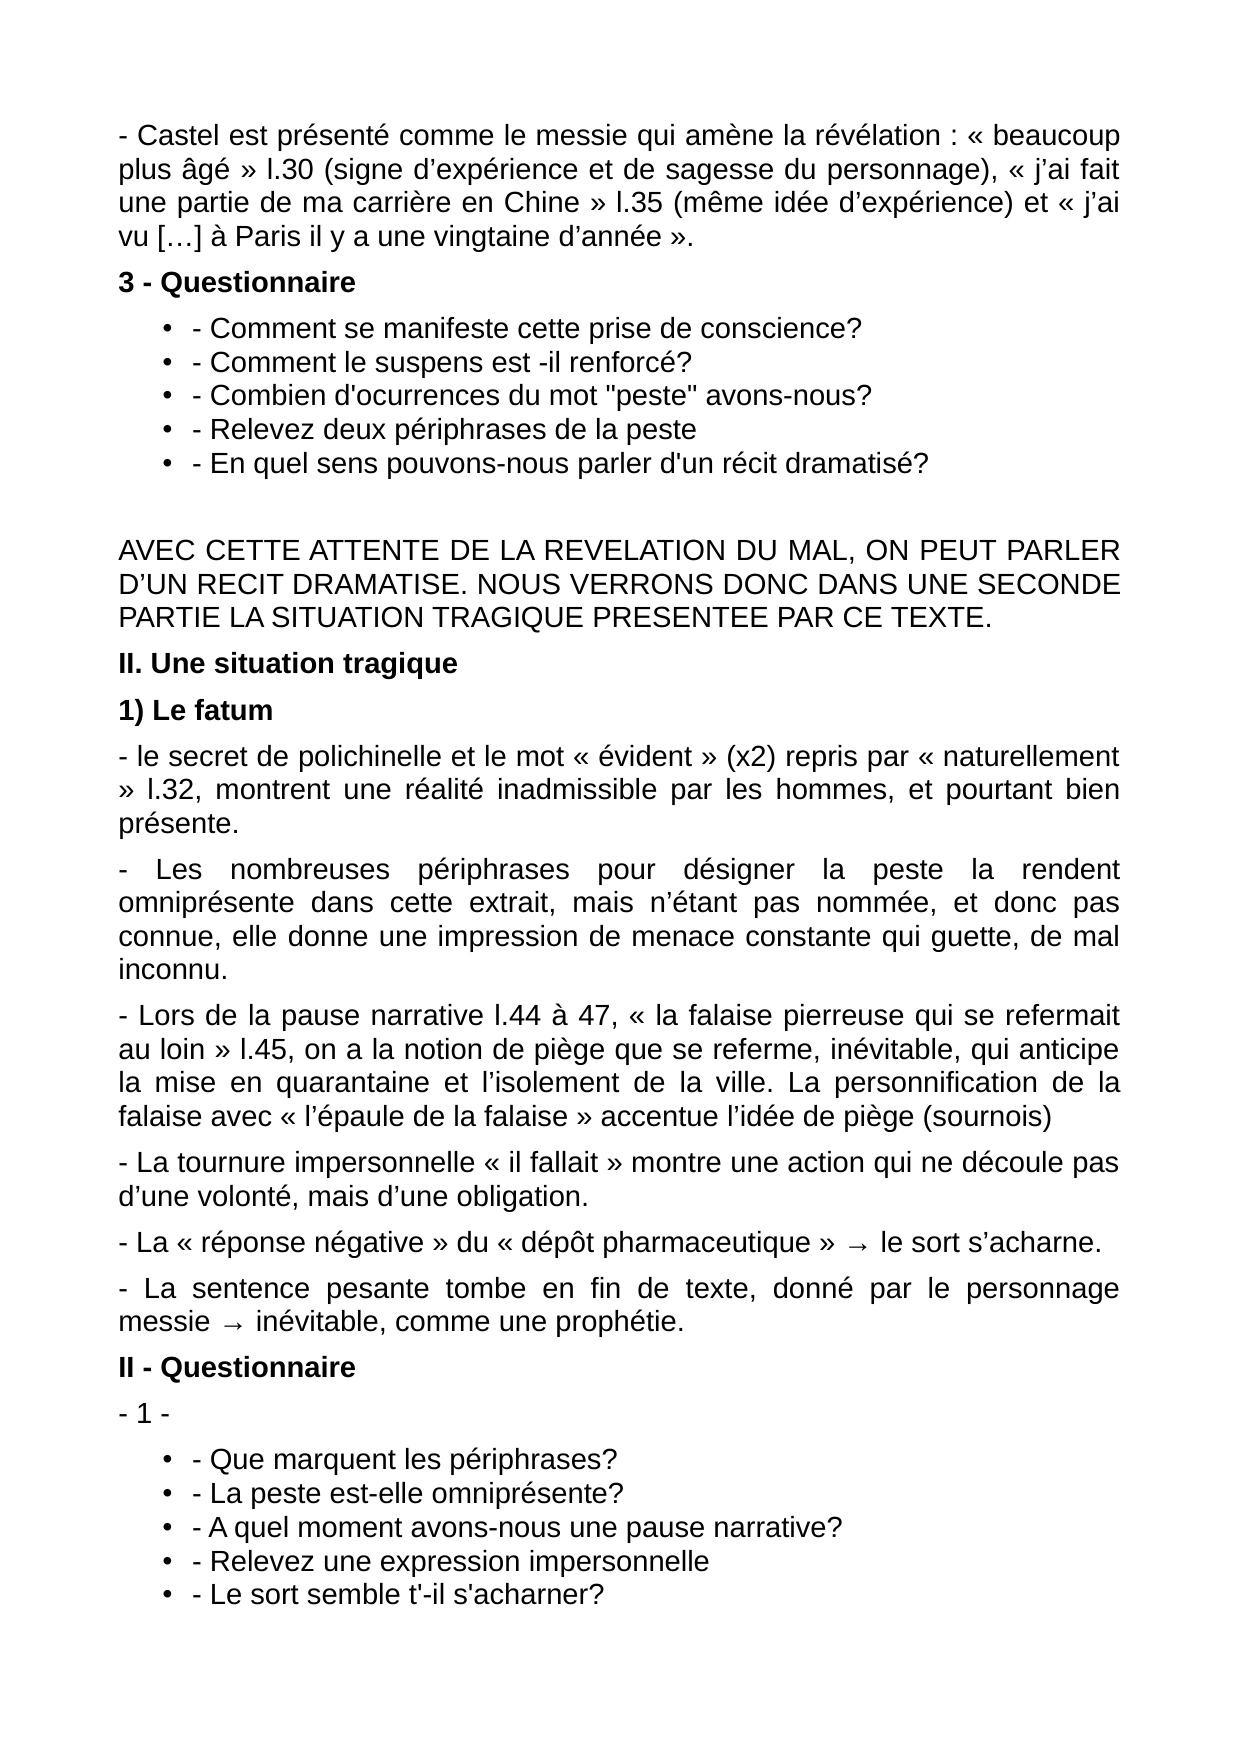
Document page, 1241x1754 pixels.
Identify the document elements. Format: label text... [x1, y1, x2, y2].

list - Comment se manifeste cette prise de conscience? [162, 311, 1122, 344]
text 3 - Questionnaire [118, 265, 1122, 298]
text II - Questionnaire [118, 1350, 1122, 1384]
text - La « réponse négative » du « dépôt pharmaceutique » → le sort s’acharne. [118, 1224, 1122, 1258]
text - La sentence pesante tombe en fin de texte, donné par le personnage messie → inévitable, comme une prophétie. [118, 1271, 1122, 1338]
list - Le sort semble t'-il s'acharner? [162, 1577, 1122, 1611]
list - Relevez une expression impersonnelle [162, 1543, 1122, 1577]
text - 1 - [118, 1396, 1122, 1430]
text - le secret de polichinelle et le mot « évident » (x2) repris par « naturellement » l.32, montrent une réalité inadmissible par les hommes, et pourtant bien présente. [118, 738, 1122, 839]
list - A quel moment avons-nous une pause narrative? [162, 1510, 1122, 1543]
text - Castel est présenté comme le messie qui amène la révélation : « beaucoup plus âgé » l.30 (signe d’expérience et de sagesse du personnage), « j’ai fait une partie de ma carrière en Chine » l.35 (même idée d’expérience) et « j’ai vu […] à Paris il y a une vingtaine d’année ». [118, 118, 1122, 252]
text II. Une situation tragique [118, 646, 1122, 680]
list - La peste est-elle omniprésente? [162, 1476, 1122, 1510]
text - La tournure impersonnelle « il fallait » montre une action qui ne découle pas d’une volonté, mais d’une obligation. [118, 1145, 1122, 1212]
list - En quel sens pouvons-nous parler d'un récit dramatisé? [162, 446, 1122, 479]
list - Combien d'ocurrences du mot "peste" avons-nous? [162, 378, 1122, 412]
list - Que marquent les périphrases? [162, 1442, 1122, 1476]
text - Lors de la pause narrative l.44 à 47, « la falaise pierreuse qui se refermait au loin » l.45, on a la notion de piège que se referme, inévitable, qui anticipe la mise en quarantaine et l’isolement de la ville. La personnification de la falaise avec « l’épaule de la falaise » accentue l’idée de piège (sournois) [118, 998, 1122, 1132]
text - Les nombreuses périphrases pour désigner la peste la rendent omniprésente dans cette extrait, mais n’étant pas nommée, et donc pas connue, elle donne une impression de menace constante qui guette, de mal inconnu. [118, 852, 1122, 986]
text 1) Le fatum [118, 692, 1122, 726]
list - Comment le suspens est -il renforcé? [162, 344, 1122, 378]
text AVEC CETTE ATTENTE DE LA REVELATION DU MAL, ON PEUT PARLER D’UN RECIT DRAMATISE. NOUS VERRONS DONC DANS UNE SECONDE PARTIE LA SITUATION TRAGIQUE PRESENTEE PAR CE TEXTE. [118, 533, 1122, 634]
list - Relevez deux périphrases de la peste [162, 412, 1122, 446]
